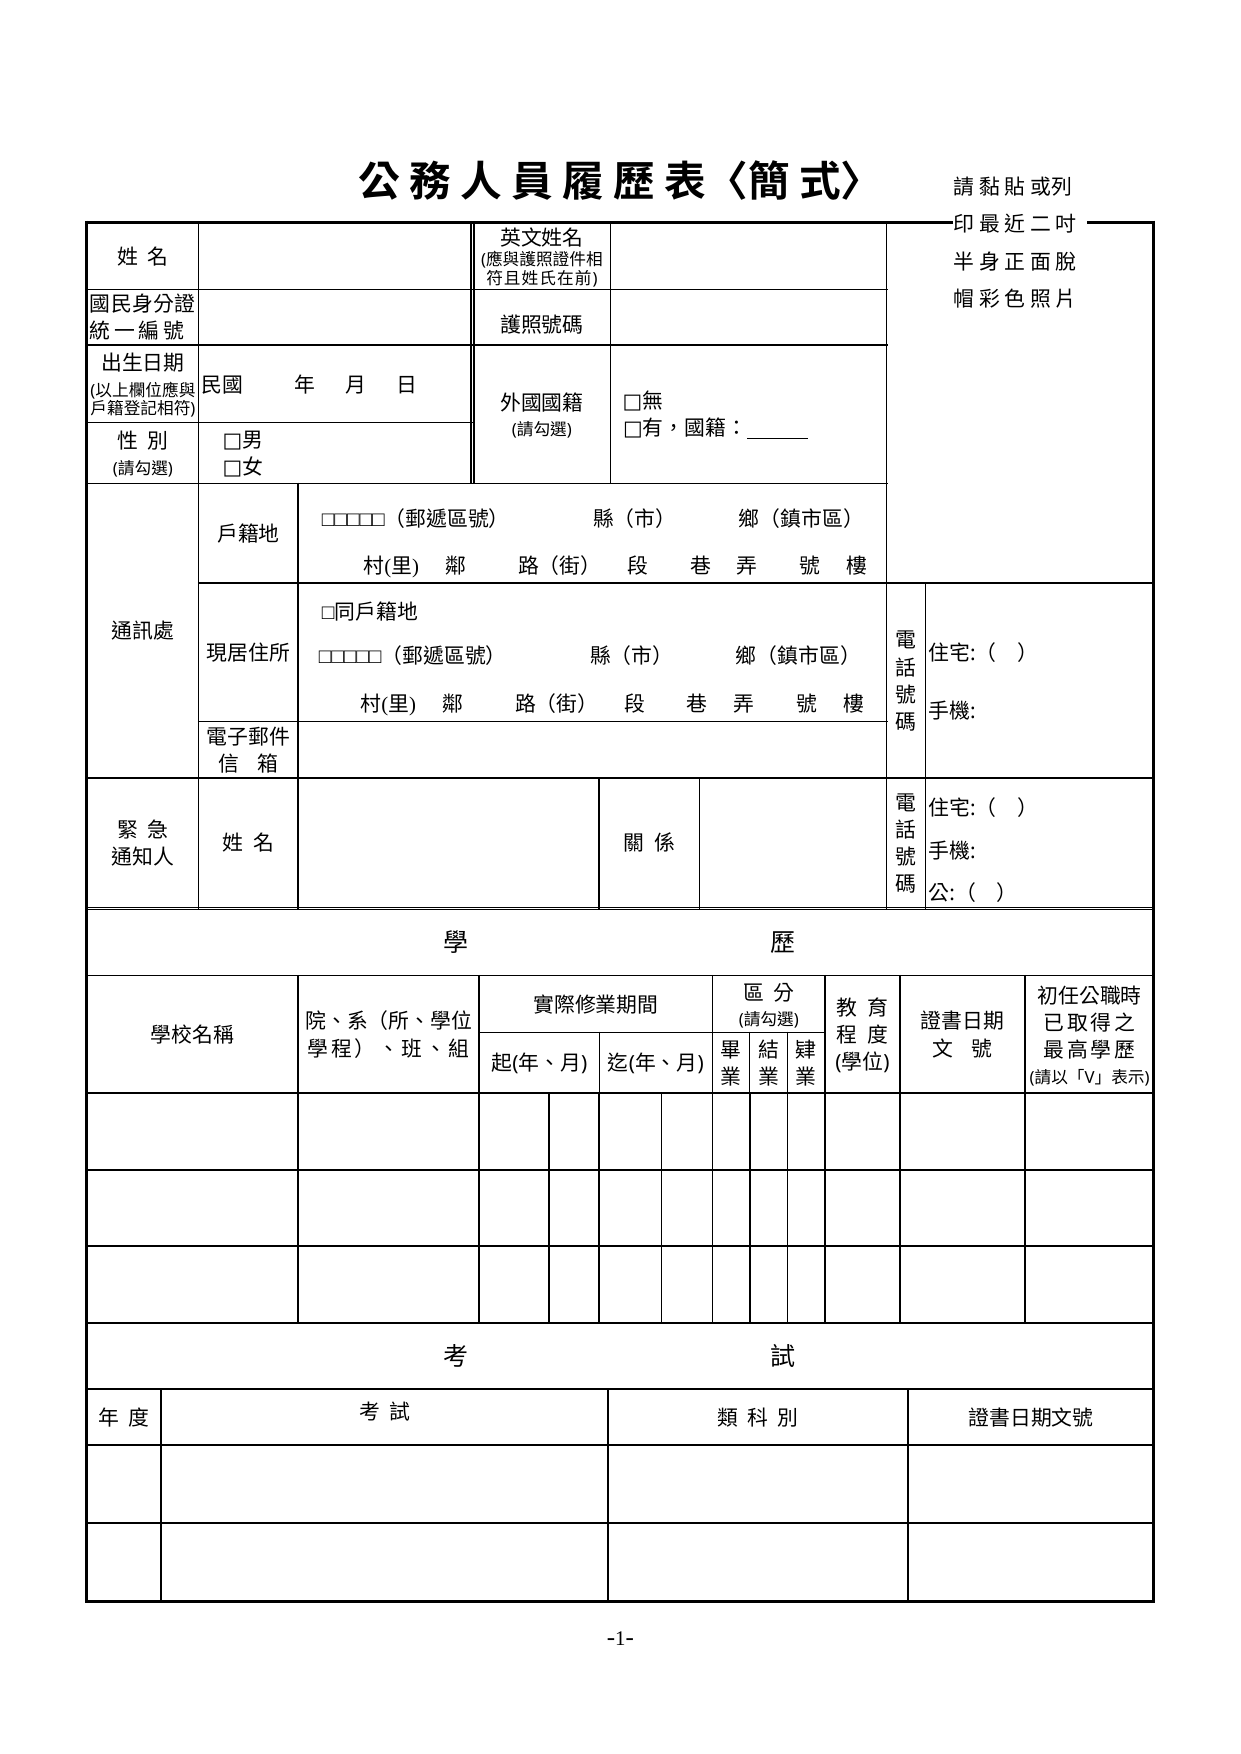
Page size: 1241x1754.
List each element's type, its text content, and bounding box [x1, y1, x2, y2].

table_header 英文姓名 (應與護照證件相符且姓氏在前) [475, 224, 610, 288]
table_cell 護照號碼 [475, 290, 610, 344]
table_cell [887, 344, 1152, 421]
table_cell 實際修業期間 [480, 976, 712, 1032]
table_cell □□□□□（郵遞區號） 縣（市） 鄉（鎮市區） 村(里) 鄰 路（街） 段 巷 弄 號 樓 [299, 484, 886, 582]
table_cell [480, 1247, 548, 1322]
table_cell [788, 1171, 824, 1245]
table_cell [662, 1094, 712, 1169]
table_cell 證書日期文號 [909, 1390, 1152, 1444]
table_cell [88, 1446, 160, 1522]
table_cell [299, 1094, 478, 1169]
table_cell [826, 1171, 899, 1245]
table_cell [751, 1171, 787, 1245]
table_cell [713, 1171, 749, 1245]
table_header [199, 224, 470, 288]
table_cell 類 科 別 [609, 1390, 907, 1444]
table_cell □男 □女 [199, 423, 470, 482]
table_cell [550, 1247, 598, 1322]
table_cell [88, 1094, 297, 1169]
table_cell [887, 421, 1152, 482]
table_cell [901, 1094, 1024, 1169]
table_cell 電子郵件 信 箱 [199, 722, 297, 777]
table_cell [162, 1446, 607, 1522]
table_cell [1026, 1094, 1152, 1169]
table_cell [480, 1094, 548, 1169]
table_cell 民國 年 月 日 [199, 346, 470, 421]
table_cell 肄業 [788, 1033, 824, 1092]
table_cell 年 度 [88, 1390, 160, 1444]
table_cell 起(年、月) [480, 1033, 599, 1092]
table_cell [600, 1094, 661, 1169]
table_cell 教 育 程 度 (學位) [826, 976, 899, 1092]
table_cell 考 試 [88, 1324, 1152, 1388]
table_cell 國民身分證統一編號 [88, 290, 198, 344]
table_cell [199, 290, 470, 344]
table_cell [480, 1171, 548, 1245]
table_cell [611, 290, 886, 344]
table_cell [299, 779, 598, 907]
table_cell [909, 1524, 1152, 1600]
table_cell 關 係 [600, 779, 699, 907]
table_cell [600, 1171, 661, 1245]
table_cell 姓 名 [199, 779, 297, 907]
table_header [887, 224, 954, 288]
table_cell 考 試 [162, 1390, 607, 1444]
table_cell [826, 1247, 899, 1322]
table_cell [88, 1524, 160, 1600]
table_cell 畢業 [713, 1033, 749, 1092]
table_cell [162, 1524, 607, 1600]
table_cell 出生日期 (以上欄位應與戶籍登記相符) [88, 346, 198, 421]
table_cell 學校名稱 [88, 976, 297, 1092]
table_header [611, 224, 886, 288]
table_cell [826, 1094, 899, 1169]
table_cell [550, 1171, 598, 1245]
table_cell [88, 1247, 297, 1322]
table_cell 迄(年、月) [600, 1033, 712, 1092]
table_cell □同戶籍地 □□□□□（郵遞區號） 縣（市） 鄉（鎮市區） 村(里) 鄰 路（街） 段 巷 弄 號 樓 [299, 584, 886, 721]
table_cell [751, 1247, 787, 1322]
table_cell [662, 1247, 712, 1322]
table_cell [662, 1171, 712, 1245]
table_cell [1026, 1247, 1152, 1322]
table_cell [299, 1171, 478, 1245]
table_cell [550, 1094, 598, 1169]
table_cell 緊 急 通知人 [88, 779, 198, 907]
table_cell □無 □有，國籍： [611, 346, 886, 482]
table_cell [901, 1171, 1024, 1245]
table_cell [788, 1247, 824, 1322]
table_cell [700, 779, 886, 907]
table_header [1087, 224, 1152, 288]
table_cell [909, 1446, 1152, 1522]
table_cell 通訊處 [88, 484, 198, 777]
table_cell [299, 722, 886, 777]
table_cell [88, 1171, 297, 1245]
table_cell [1026, 1171, 1152, 1245]
table_cell 住宅:（ ） 手機: 公:（ ） [926, 779, 1152, 907]
table_cell [299, 1247, 478, 1322]
table_cell [901, 1247, 1024, 1322]
table_header 姓 名 [88, 224, 198, 288]
table_cell 戶籍地 [199, 484, 297, 582]
table_cell [609, 1446, 907, 1522]
table_cell [751, 1094, 787, 1169]
table_cell 外國國籍 (請勾選) [475, 346, 610, 482]
table_cell [887, 483, 1152, 582]
table_cell 住宅:（ ） 手機: [926, 584, 1152, 777]
table_cell 區 分 (請勾選) [713, 976, 824, 1032]
table_cell [609, 1524, 907, 1600]
table_cell [713, 1247, 749, 1322]
table_cell [713, 1094, 749, 1169]
table_cell [600, 1247, 661, 1322]
table_cell [788, 1094, 824, 1169]
text 公 務 人 員 履 歷 表〈簡 式〉 [89, 148, 1152, 208]
table_cell 電話號碼 [887, 584, 925, 777]
table_cell 院、系（所、學位 學程）、班、組 [299, 976, 478, 1092]
table_cell 證書日期 文 號 [901, 976, 1024, 1092]
table_cell 性 別 (請勾選) [88, 423, 198, 482]
table_cell 現居住所 [199, 584, 297, 721]
table_cell 初任公職時 已取得之 最高學歷 (請以「V」表示) [1026, 976, 1152, 1092]
table_cell 電話號碼 [887, 779, 925, 907]
table_cell 學 歷 [88, 910, 1152, 975]
table_cell 結業 [750, 1033, 787, 1092]
table_cell [887, 163, 1152, 353]
